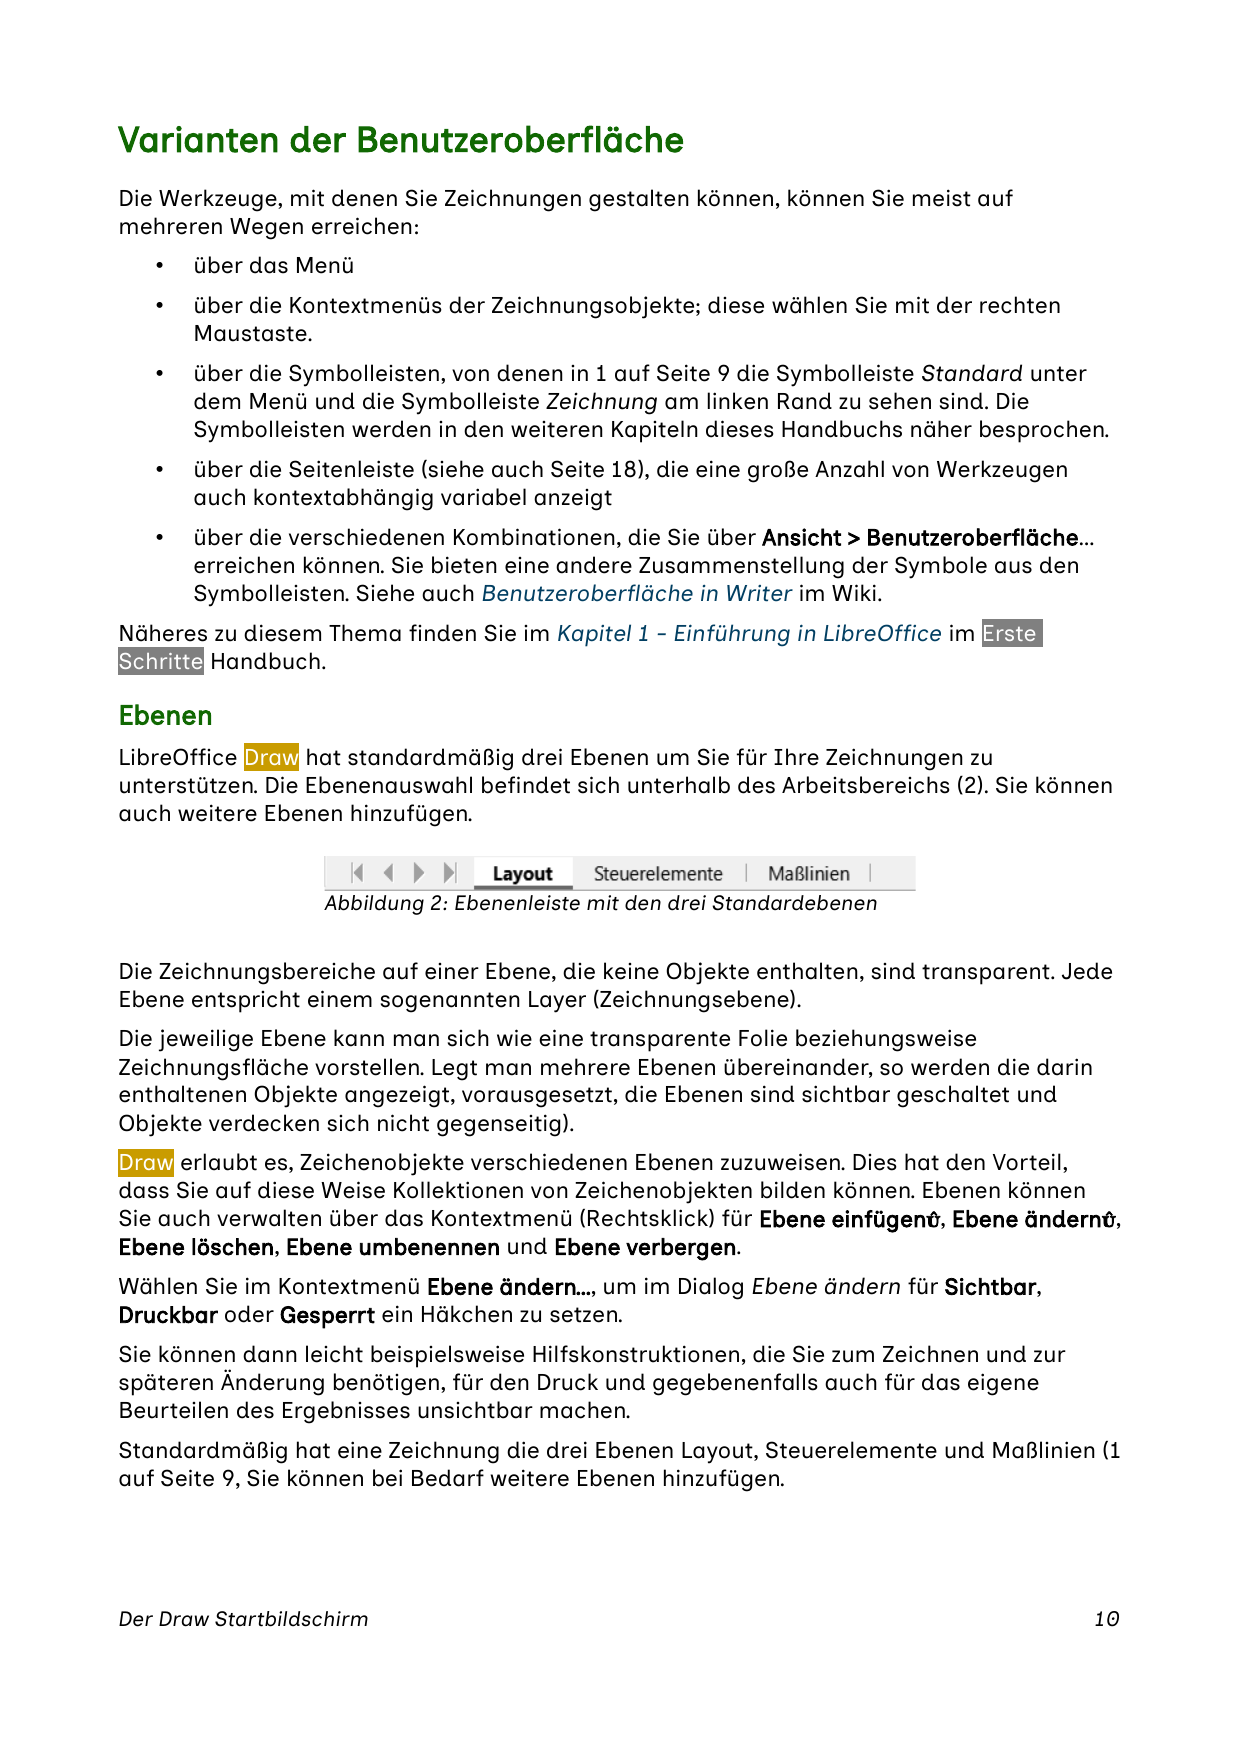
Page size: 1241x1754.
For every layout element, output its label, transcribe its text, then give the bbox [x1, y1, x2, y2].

picture [324, 856, 916, 891]
text Wählen Sie im Kontextmenü Ebene ändern..., um im Dialog Ebene ändern für Sichtbar, Druckbar oder Gesperrt ein Häkchen zu setzen. [118, 1273, 1122, 1329]
text Draw erlaubt es, Zeichenobjekte verschiedenen Ebenen zuzuweisen. Dies hat den Vorteil, dass Sie auf diese Weise Kollektionen von Zeichenobjekten bilden können. Ebenen können Sie auch verwalten über das Kontextmenü (Rechtsklick) für Ebene einfügen, Ebene ändern, Ebene löschen, Ebene umbenennen und Ebene verbergen. [118, 1149, 1122, 1261]
text Abbildung 2: Ebenenleiste mit den drei Standardebenen [324, 891, 916, 916]
text Die Zeichnungsbereiche auf einer Ebene, die keine Objekte enthalten, sind transparent. Jede Ebene entspricht einem sogenannten Layer (Zeichnungsebene). [118, 957, 1122, 1013]
list über die Symbolleisten, von denen in Abbildung 1 auf Seite 9 die Symbolleiste Standard unter dem Menü und die Symbolleiste Zeichnung am linken Rand zu sehen sind. Die Symbolleisten werden in den weiteren Kapiteln dieses Handbuchs näher besprochen. [156, 359, 1122, 444]
text Standardmäßig hat eine Zeichnung die drei Ebenen Layout, Steuerelemente und Maßlinien (Abbildung 1 auf Seite 9, Sie können bei Bedarf weitere Ebenen hinzufügen. [118, 1436, 1122, 1492]
list über die verschiedenen Kombinationen, die Sie über Ansicht > Benutzeroberfläche… erreichen können. Sie bieten eine andere Zusammenstellung der Symbole aus den Symbolleisten. Siehe auch Benutzeroberfläche in Writer im Wiki. [156, 523, 1122, 607]
subtitle Ebenen [118, 699, 1122, 731]
list über die Seitenleiste (siehe auch Seite 18), die eine große Anzahl von Werkzeugen auch kontextabhängig variabel anzeigt [156, 455, 1122, 511]
list über die Kontextmenüs der Zeichnungsobjekte; diese wählen Sie mit der rechten Maustaste. [156, 292, 1122, 348]
text LibreOffice Draw hat standardmäßig drei Ebenen um Sie für Ihre Zeichnungen zu unterstützen. Die Ebenenauswahl befindet sich unterhalb des Arbeitsbereichs (Abbildung 2). Sie können auch weitere Ebenen hinzufügen. [118, 743, 1122, 827]
text Die jeweilige Ebene kann man sich wie eine transparente Folie beziehungsweise Zeichnungsfläche vorstellen. Legt man mehrere Ebenen übereinander, so werden die darin enthaltenen Objekte angezeigt, vorausgesetzt, die Ebenen sind sichtbar geschaltet und Objekte verdecken sich nicht gegenseitig). [118, 1025, 1122, 1137]
list über das Menü [156, 252, 1122, 280]
text Näheres zu diesem Thema finden Sie im Kapitel 1 - Einführung in LibreOffice im Erste Schritte Handbuch. [118, 619, 1122, 675]
text Die Werkzeuge, mit denen Sie Zeichnungen gestalten können, können Sie meist auf mehreren Wegen erreichen: [118, 184, 1122, 240]
subtitle Varianten der Benutzeroberfläche [118, 118, 1122, 161]
text Sie können dann leicht beispielsweise Hilfskonstruktionen, die Sie zum Zeichnen und zur späteren Änderung benötigen, für den Druck und gegebenenfalls auch für das eigene Beurteilen des Ergebnisses unsichtbar machen. [118, 1340, 1122, 1424]
